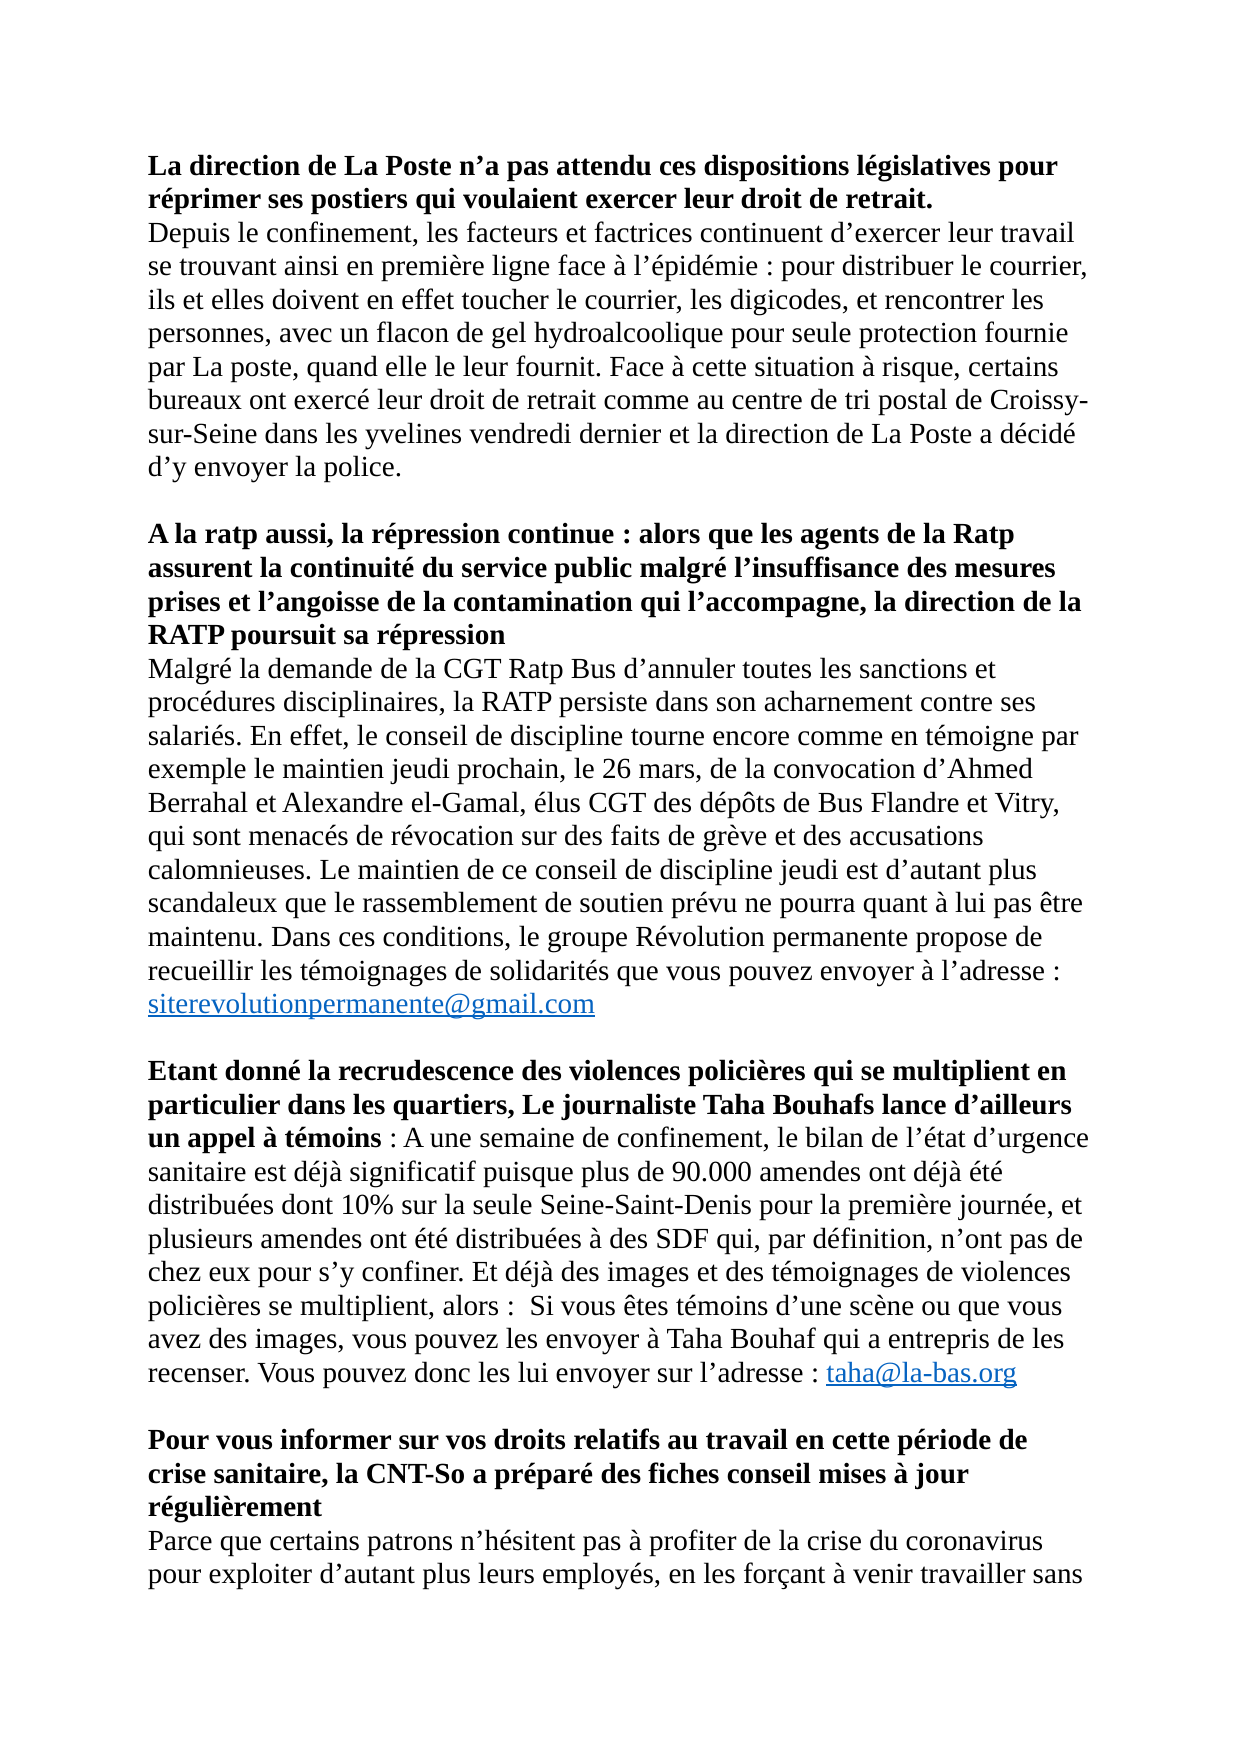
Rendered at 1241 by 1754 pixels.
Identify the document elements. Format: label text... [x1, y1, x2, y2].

text Malgré la demande de la CGT Ratp Bus d’annuler toutes les sanctions et procédures disciplinaires, la RATP persiste dans son acharnement contre ses salariés. En effet, le conseil de discipline tourne encore comme en témoigne par exemple le maintien jeudi prochain, le 26 mars, de la convocation d’Ahmed Berrahal et Alexandre el-Gamal, élus CGT des dépôts de Bus Flandre et Vitry, qui sont menacés de révocation sur des faits de grève et des accusations calomnieuses. Le maintien de ce conseil de discipline jeudi est d’autant plus scandaleux que le rassemblement de soutien prévu ne pourra quant à lui pas être maintenu. Dans ces conditions, le groupe Révolution permanente propose de recueillir les témoignages de solidarités que vous pouvez envoyer à l’adresse : siterevolutionpermanente@gmail.com [148, 651, 1093, 1020]
text Etant donné la recrudescence des violences policières qui se multiplient en particulier dans les quartiers, Le journaliste Taha Bouhafs lance d’ailleurs un appel à témoins : A une semaine de confinement, le bilan de l’état d’urgence sanitaire est déjà significatif puisque plus de 90.000 amendes ont déjà été distribuées dont 10% sur la seule Seine-Saint-Denis pour la première journée, et plusieurs amendes ont été distribuées à des SDF qui, par définition, n’ont pas de chez eux pour s’y confiner. Et déjà des images et des témoignages de violences policières se multiplient, alors : Si vous êtes témoins d’une scène ou que vous avez des images, vous pouvez les envoyer à Taha Bouhaf qui a entrepris de les recenser. Vous pouvez donc les lui envoyer sur l’adresse : taha@la-bas.org [148, 1053, 1093, 1389]
text Pour vous informer sur vos droits relatifs au travail en cette période de crise sanitaire, la CNT-So a préparé des fiches conseil mises à jour régulièrement [148, 1422, 1093, 1523]
text Depuis le confinement, les facteurs et factrices continuent d’exercer leur travail se trouvant ainsi en première ligne face à l’épidémie : pour distribuer le courrier, ils et elles doivent en effet toucher le courrier, les digicodes, et rencontrer les personnes, avec un flacon de gel hydroalcoolique pour seule protection fournie par La poste, quand elle le leur fournit. Face à cette situation à risque, certains bureaux ont exercé leur droit de retrait comme au centre de tri postal de Croissy-sur-Seine dans les yvelines vendredi dernier et la direction de La Poste a décidé d’y envoyer la police. [148, 215, 1093, 483]
text A la ratp aussi, la répression continue : alors que les agents de la Ratp assurent la continuité du service public malgré l’insuffisance des mesures prises et l’angoisse de la contamination qui l’accompagne, la direction de la RATP poursuit sa répression [148, 517, 1093, 651]
text La direction de La Poste n’a pas attendu ces dispositions législatives pour réprimer ses postiers qui voulaient exercer leur droit de retrait. [148, 148, 1093, 215]
text Parce que certains patrons n’hésitent pas à profiter de la crise du coronavirus pour exploiter d’autant plus leurs employés, en les forçant à venir travailler sans [148, 1523, 1093, 1590]
